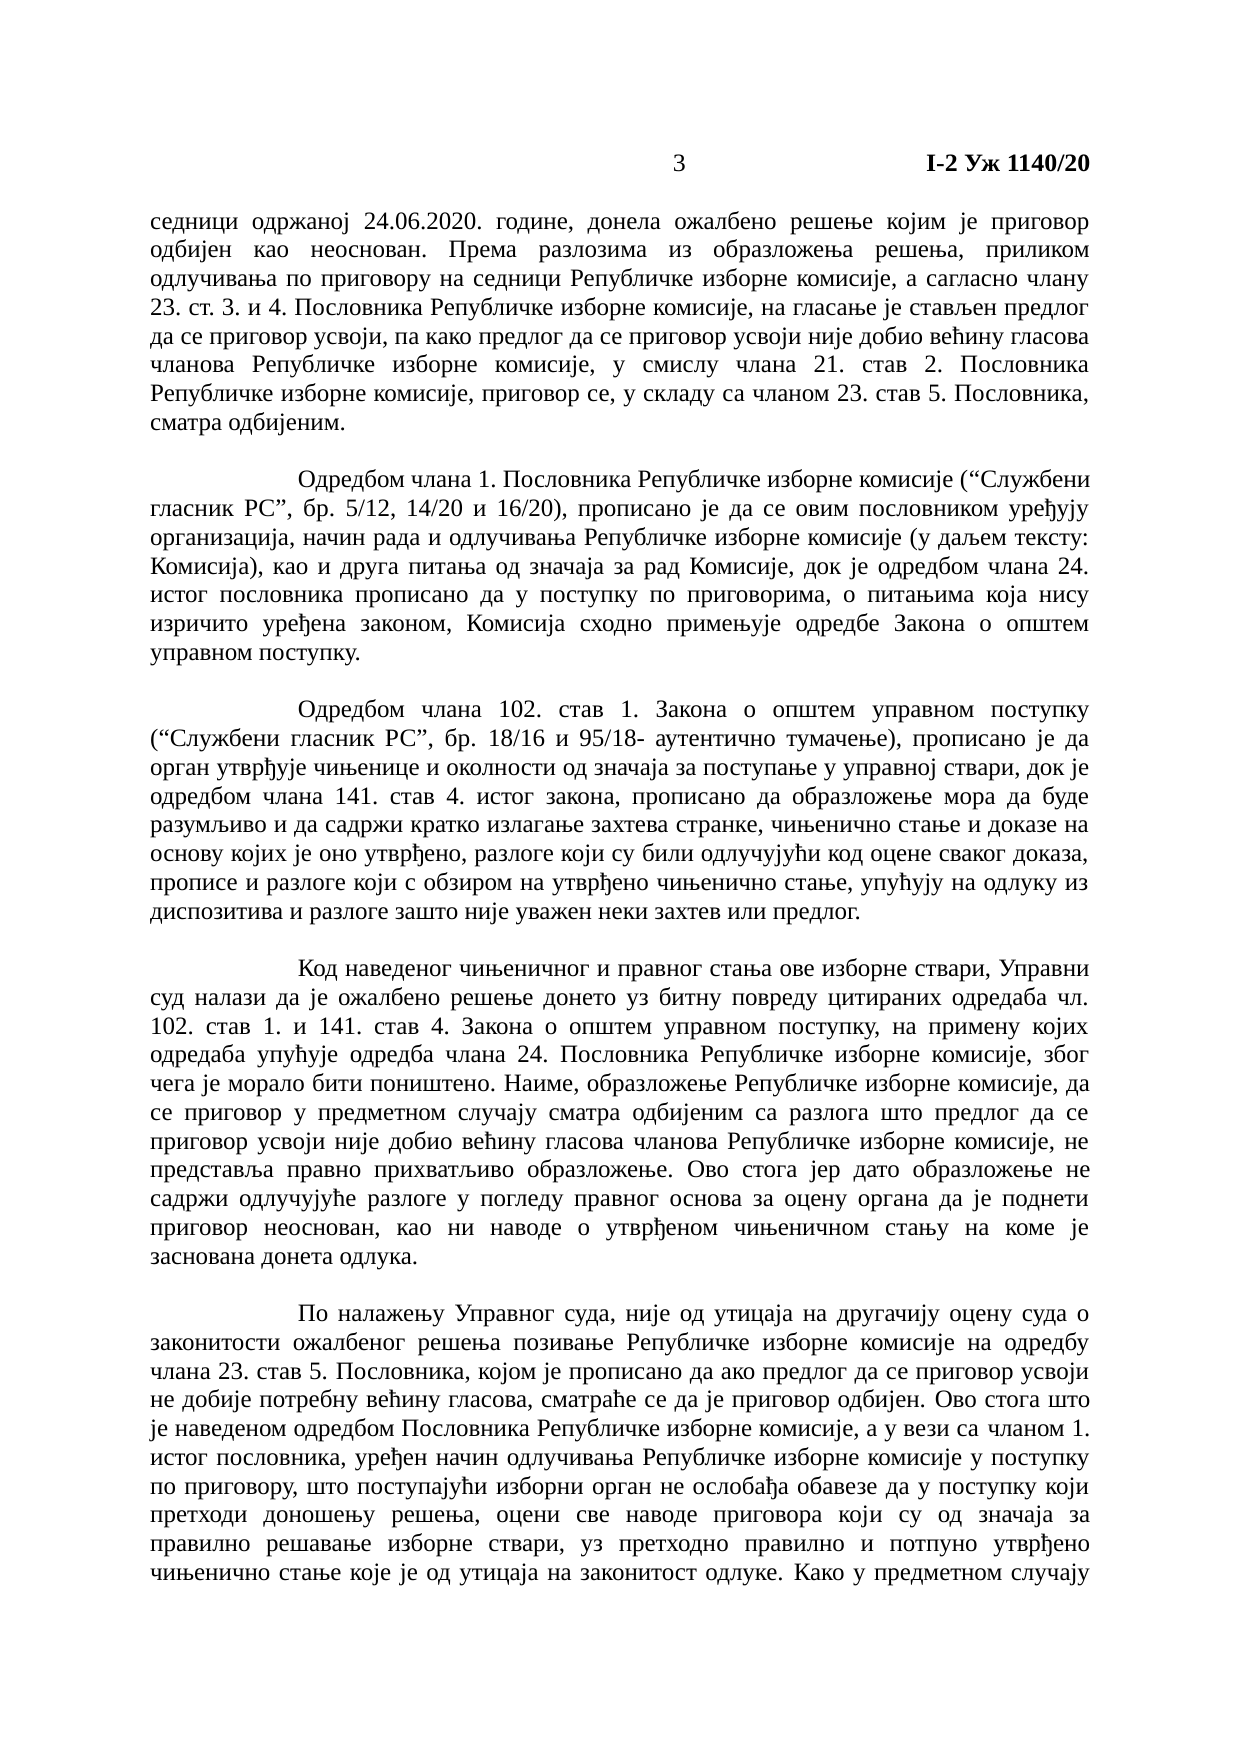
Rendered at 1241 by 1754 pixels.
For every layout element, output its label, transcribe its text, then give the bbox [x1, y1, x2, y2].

text Одредбом члана 102. став 1. Закона о општем управном поступку (“Службени гласник РС”, бр. 18/16 и 95/18- аутентично тумачење), прописано је да орган утврђује чињенице и околности од значаја за поступање у управној ствари, док је одредбом члана 141. став 4. истог закона, прописано да образложење мора да буде разумљиво и да садржи кратко излагање захтева странке, чињенично стање и доказе на основу којих је оно утврђено, разлоге који су били одлучујући код оцене сваког доказа, прописе и разлоге који с обзиром на утврђено чињенично стање, упућују на одлуку из диспозитива и разлоге зашто није уважен неки захтев или предлог. [150, 694, 1090, 924]
text седници одржаној 24.06.2020. године, донела ожалбено решење којим је приговор одбијен као неоснован. Према разлозима из образложења решења, приликом одлучивања по приговору на седници Републичке изборне комисије, а сагласно члану 23. ст. 3. и 4. Пословника Републичке изборне комисије, на гласање је стављен предлог да се приговор усвоји, па како предлог да се приговор усвоји није добио већину гласова чланова Републичке изборне комисије, у смислу члана 21. став 2. Пословника Републичке изборне комисије, приговор се, у складу са чланом 23. став 5. Пословника, сматра одбијеним. [150, 206, 1090, 436]
text По налажењу Управног суда, није од утицаја на другачију оцену суда о законитости ожалбеног решења позивање Републичке изборне комисије на одредбу члана 23. став 5. Пословника, којом је прописано да ако предлог да се приговор усвоји не добије потребну већину гласова, сматраће се да је приговор одбијен. Ово стога што је наведеном одредбом Пословника Републичке изборне комисије, а у вези са чланом 1. истог пословника, уређен начин одлучивања Републичке изборне комисије у поступку по приговору, што поступајући изборни орган не ослобађа обавезе да у поступку који претходи доношењу решења, оцени све наводе приговора који су од значаја за правилно решавање изборне ствари, уз претходно правилно и потпуно утврђено чињенично стање које је од утицаја на законитост одлуке. Како у предметном случају [150, 1298, 1090, 1586]
text Код наведеног чињеничног и правног стања ове изборне ствари, Управни суд налази да је ожалбено решење донето уз битну повреду цитираних одредаба чл. 102. став 1. и 141. став 4. Закона о општем управном поступку, на примену којих одредаба упућује одредба члана 24. Пословника Републичке изборне комисије, због чега је морало бити поништено. Наиме, образложење Републичке изборне комисије, да се приговор у предметном случају сматра одбијеним са разлога што предлог да се приговор усвоји није добио већину гласова чланова Републичке изборне комисије, не представља правно прихватљиво образложење. Ово стога јер дато образложење не садржи одлучујуће разлоге у погледу правног основа за оцену органа да је поднети приговор неоснован, као ни наводе о утврђеном чињеничном стању на коме је заснована донета одлука. [150, 953, 1090, 1269]
text Одредбом члана 1. Пословника Републичке изборне комисије (“Службени гласник РС”, бр. 5/12, 14/20 и 16/20), прописано је да се овим пословником уређују организација, начин рада и одлучивања Републичке изборне комисије (у даљем тексту: Комисија), као и друга питања од значаја за рад Комисије, док је одредбом члана 24. истог пословника прописано да у поступку по приговорима, о питањима која нису изричито уређена законом, Комисија сходно примењује одредбе Закона о општем управном поступку. [150, 464, 1090, 666]
